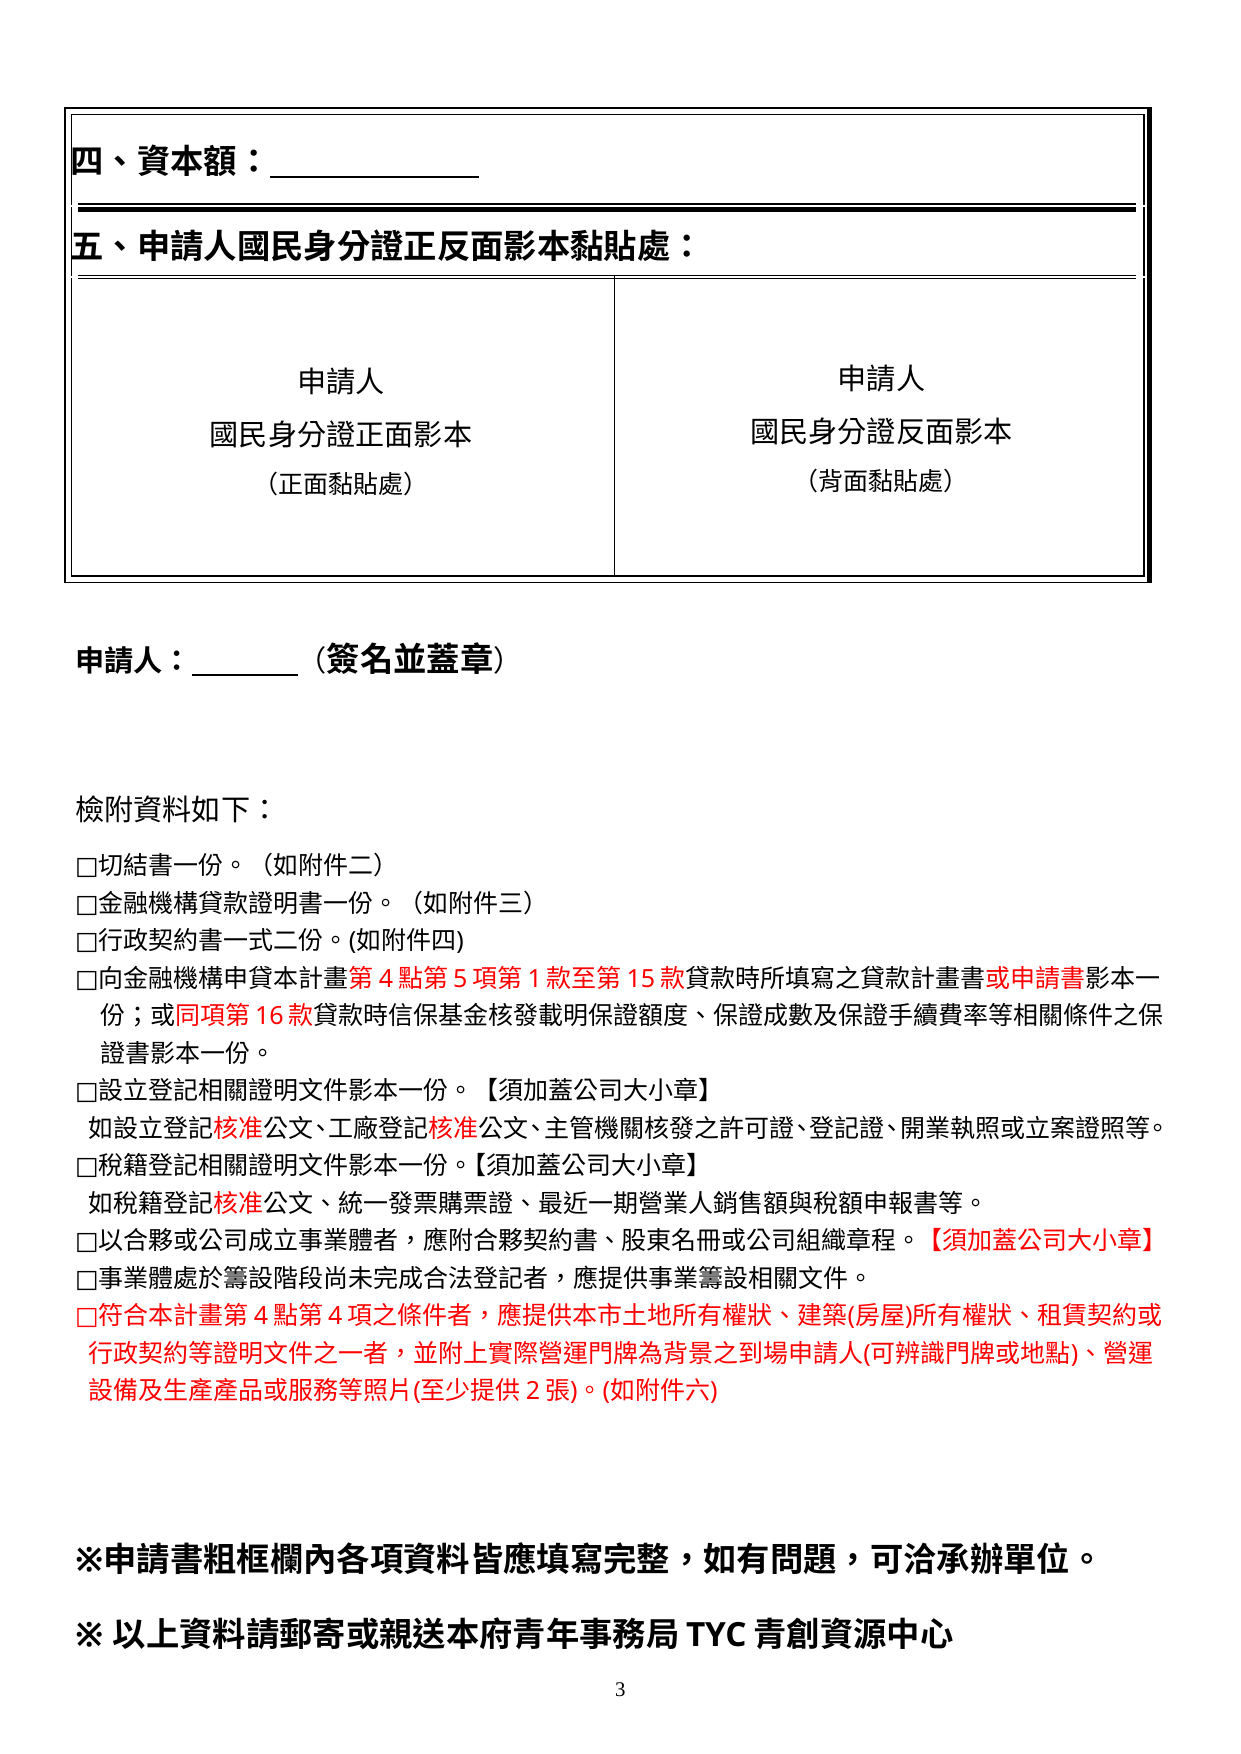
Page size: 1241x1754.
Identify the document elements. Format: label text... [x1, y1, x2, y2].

text 如稅籍登記核准公文、統一發票購票證、最近一期營業人銷售額與稅額申報書等。 [75, 1182, 1165, 1220]
text □事業體處於籌設階段尚未完成合法登記者，應提供事業籌設相關文件。 [75, 1257, 1165, 1295]
text 行政契約等證明文件之一者，並附上實際營運門牌為背景之到場申請人(可辨識門牌或地點)、營運 [75, 1332, 1165, 1370]
text □符合本計畫第4點第4項之條件者，應提供本市土地所有權狀、建築(房屋)所有權狀、租賃契約或 [75, 1295, 1165, 1332]
text □稅籍登記相關證明文件影本一份。【須加蓋公司大小章】 [75, 1145, 1165, 1182]
list 以上資料請郵寄或親送本府青年事務局TYC青創資源中心 [75, 1595, 1165, 1670]
text □以合夥或公司成立事業體者，應附合夥契約書、股東名冊或公司組織章程。【須加蓋公司大小章】 [75, 1220, 1165, 1257]
text □金融機構貸款證明書一份。（如附件三） [75, 882, 1165, 920]
text □向金融機構申貸本計畫第4點第5項第1款至第15款貸款時所填寫之貸款計畫書或申請書影本一份；或同項第16款貸款時信保基金核發載明保證額度、保證成數及保證手續費率等相關條件之保證書影本一份。 [75, 957, 1165, 1070]
text 檢附資料如下： [75, 770, 1165, 845]
text 設備及生產產品或服務等照片(至少提供2張)。(如附件六) [75, 1370, 1165, 1407]
text □切結書一份。（如附件二） [75, 845, 1165, 882]
table_cell 五、申請人國民身分證正反面影本黏貼處： [67, 203, 1147, 275]
text 如設立登記核准公文、工廠登記核准公文、主管機關核發之許可證、登記證、開業執照或立案證照等。 [75, 1107, 1165, 1145]
text 申請人： （簽名並蓋章） [75, 620, 1165, 695]
table_cell 申請人 國民身分證反面影本 （背面黏貼處） [615, 275, 1147, 575]
table_header 四、資本額： [67, 109, 1147, 203]
text ※申請書粗框欄內各項資料皆應填寫完整，如有問題，可洽承辦單位。 [75, 1520, 1165, 1595]
text □行政契約書一式二份。(如附件四) [75, 920, 1165, 957]
table_cell 申請人 國民身分證正面影本 （正面黏貼處） [67, 275, 614, 575]
text □設立登記相關證明文件影本一份。【須加蓋公司大小章】 [75, 1070, 1165, 1107]
